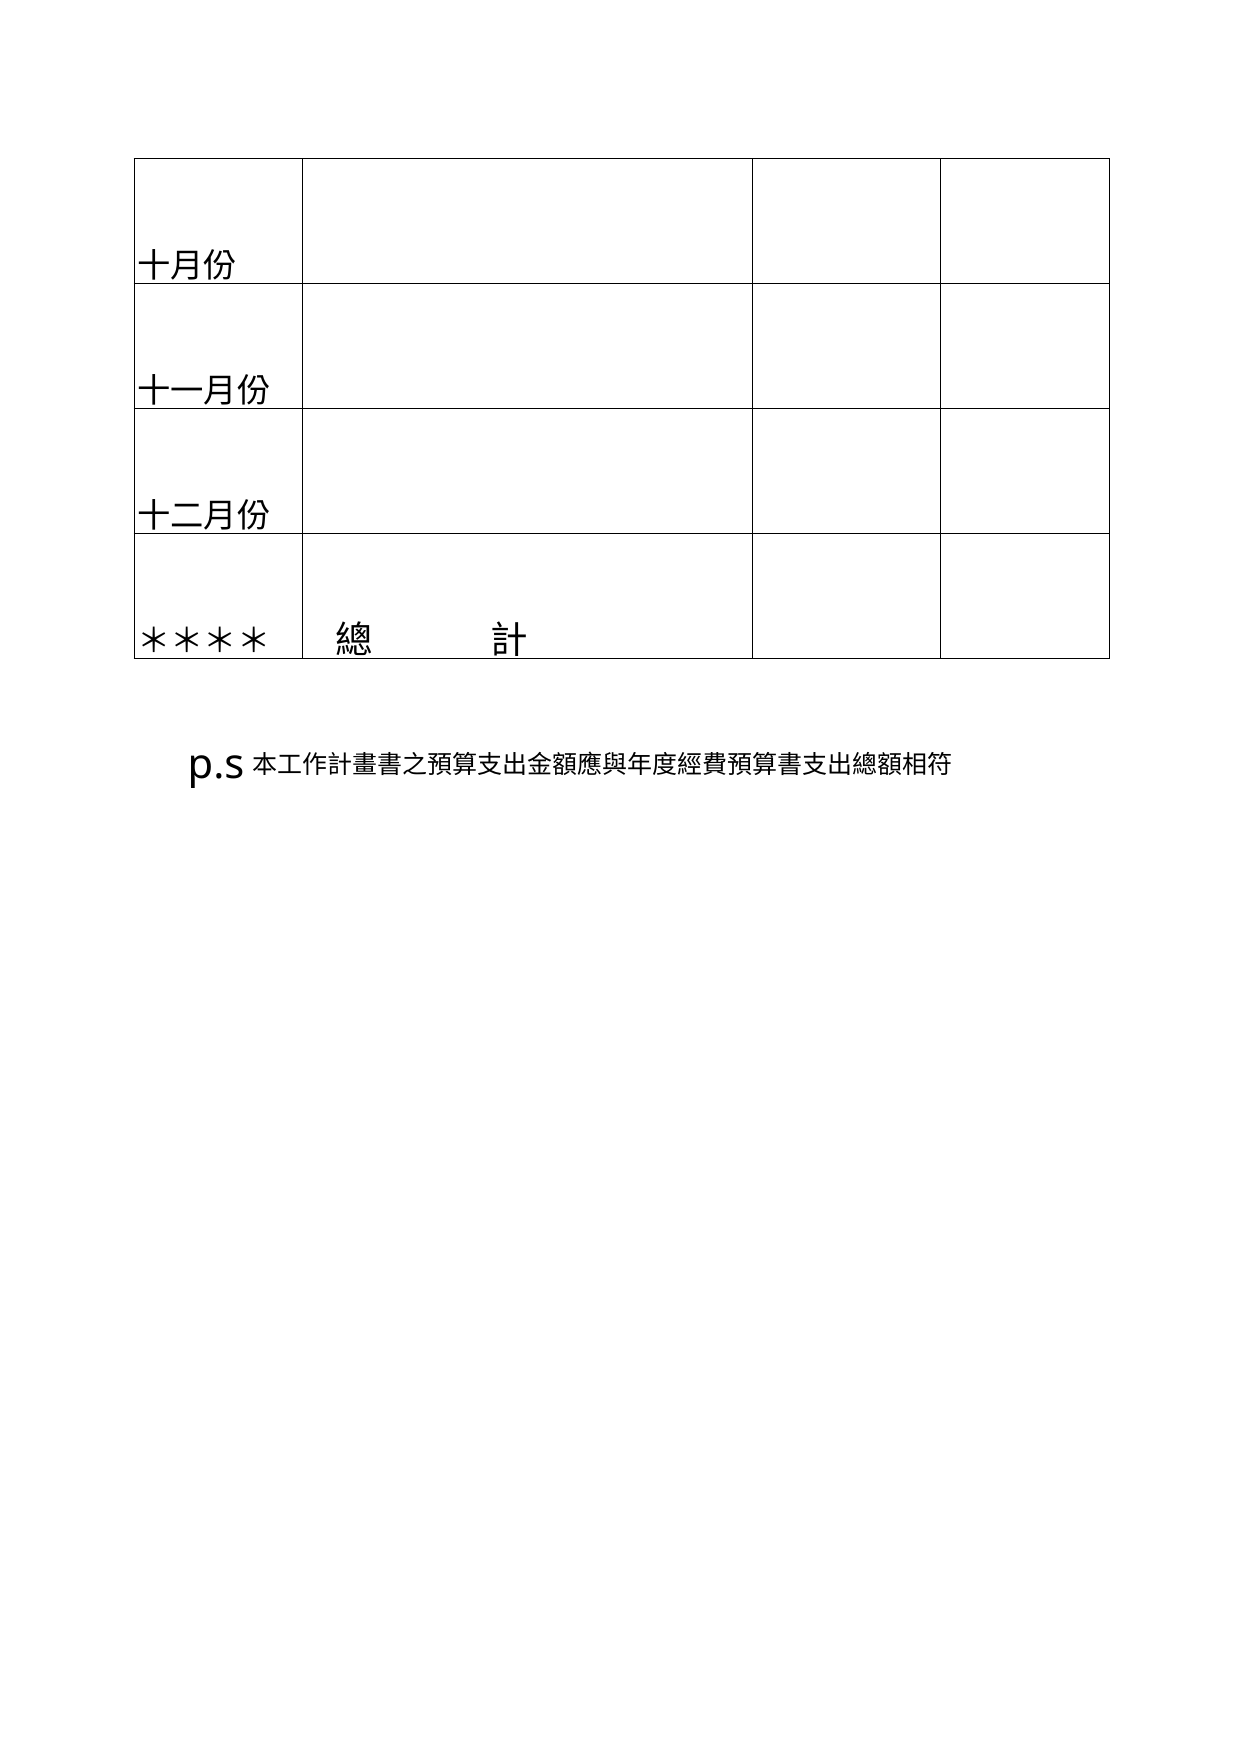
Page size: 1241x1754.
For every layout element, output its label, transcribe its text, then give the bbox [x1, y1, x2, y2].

table_cell [941, 409, 1109, 533]
table_cell 十月份 [135, 159, 302, 283]
table_cell 十二月份 [135, 409, 302, 533]
table_cell [753, 284, 940, 408]
table_cell [753, 534, 940, 658]
table_cell [753, 159, 940, 283]
table_cell 十一月份 [135, 284, 302, 408]
table_cell [941, 159, 1109, 283]
table_cell [303, 409, 752, 533]
table_cell 總 計 [303, 534, 752, 658]
text p.s本工作計畫書之預算支出金額應與年度經費預算書支出總額相符 [187, 721, 1053, 783]
table_cell [303, 284, 752, 408]
table_cell ＊＊＊＊ [135, 534, 302, 658]
table_cell [753, 409, 940, 533]
table_cell [941, 284, 1109, 408]
table_cell [941, 534, 1109, 658]
table_cell [303, 159, 752, 283]
